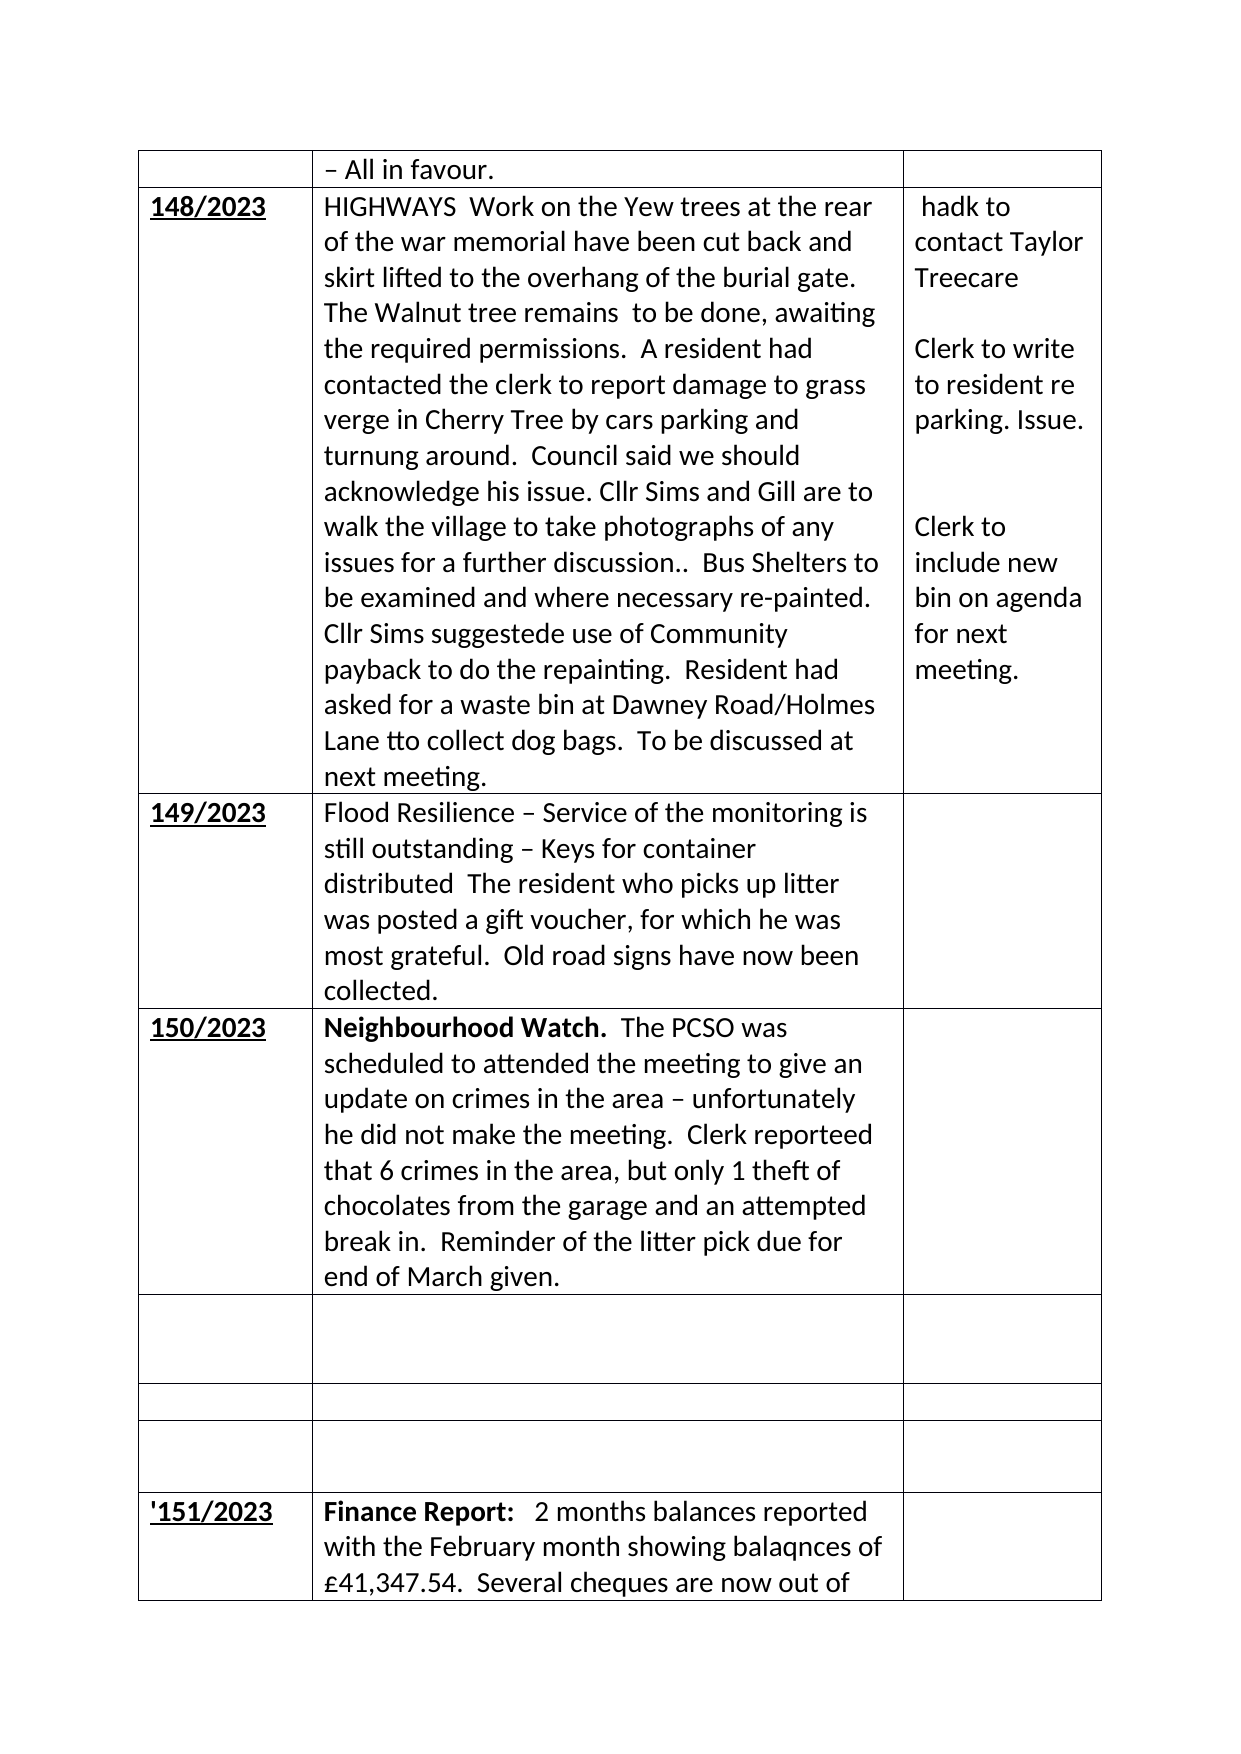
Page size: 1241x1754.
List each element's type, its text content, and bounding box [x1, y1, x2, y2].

table_cell [313, 1384, 903, 1419]
table_cell [904, 1009, 1101, 1294]
table_cell 150/2023 [139, 1009, 312, 1294]
table_cell 148/2023 [139, 188, 312, 793]
table_cell [139, 151, 312, 187]
table_cell '151/2023 [139, 1493, 312, 1600]
table_cell [904, 151, 1101, 187]
table_cell [904, 1421, 1101, 1492]
table_cell [904, 794, 1101, 1008]
table_cell hadk to contact Taylor Treecare Clerk to write to resident re parking. Issue. Clerk to include new bin on agenda for next meeting. [904, 188, 1101, 793]
table_cell Finance Report: 2 months balances reported with the February month showing balaqnces of £41,347.54. Several cheques are now out of [313, 1493, 903, 1600]
table_cell Neighbourhood Watch. The PCSO was scheduled to attended the meeting to give an update on crimes in the area – unfortunately he did not make the meeting. Clerk reporteed that 6 crimes in the area, but only 1 theft of chocolates from the garage and an attempted break in. Reminder of the litter pick due for end of March given. [313, 1009, 903, 1294]
table_cell Flood Resilience – Service of the monitoring is still outstanding – Keys for container distributed The resident who picks up litter was posted a gift voucher, for which he was most grateful. Old road signs have now been collected. [313, 794, 903, 1008]
table_cell [139, 1421, 312, 1492]
table_cell [904, 1295, 1101, 1383]
table_cell HIGHWAYS Work on the Yew trees at the rear of the war memorial have been cut back and skirt lifted to the overhang of the burial gate. The Walnut tree remains to be done, awaiting the required permissions. A resident had contacted the clerk to report damage to grass verge in Cherry Tree by cars parking and turnung around. Council said we should acknowledge his issue. Cllr Sims and Gill are to walk the village to take photographs of any issues for a further discussion.. Bus Shelters to be examined and where necessary re-painted. Cllr Sims suggestede use of Community payback to do the repainting. Resident had asked for a waste bin at Dawney Road/Holmes Lane tto collect dog bags. To be discussed at next meeting. [313, 188, 903, 793]
table_cell [313, 1295, 903, 1383]
table_cell [904, 1493, 1101, 1600]
table_cell [139, 1295, 312, 1383]
table_cell [904, 1384, 1101, 1419]
table_cell 149/2023 [139, 794, 312, 1008]
table_cell [139, 1384, 312, 1419]
table_cell – All in favour. [313, 151, 903, 187]
table_cell [313, 1421, 903, 1492]
